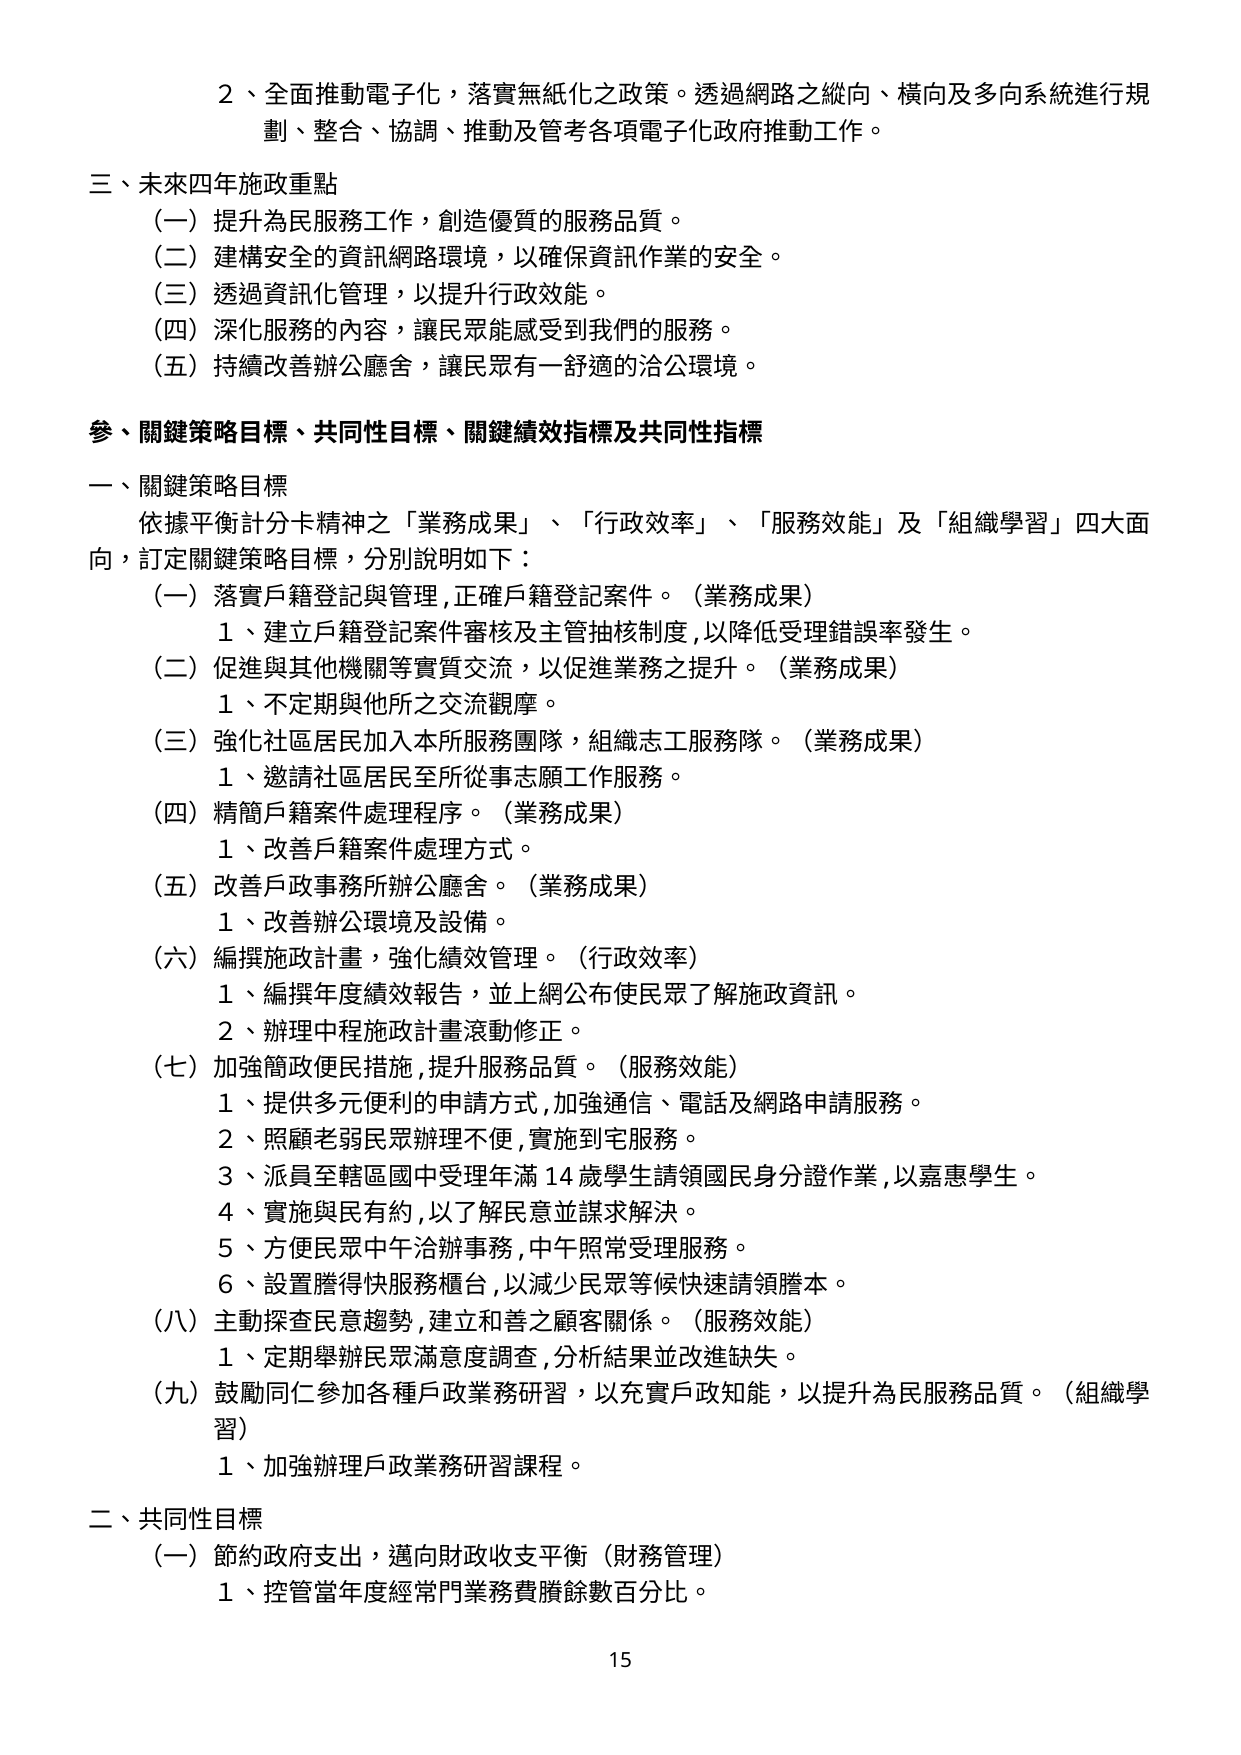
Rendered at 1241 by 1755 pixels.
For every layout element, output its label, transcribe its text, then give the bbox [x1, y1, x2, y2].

text （四）深化服務的內容，讓民眾能感受到我們的服務。 [139, 310, 1152, 347]
text １、邀請社區居民至所從事志願工作服務。 [214, 757, 1152, 794]
text （七）加強簡政便民措施,提升服務品質。（服務效能） [139, 1047, 1152, 1084]
text ２、照顧老弱民眾辦理不便,實施到宅服務。 [214, 1120, 1152, 1156]
text １、控管當年度經常門業務費賸餘數百分比。 [214, 1573, 1152, 1609]
text （一）落實戶籍登記與管理,正確戶籍登記案件。（業務成果） [139, 576, 1152, 612]
text 一、關鍵策略目標 [89, 462, 1152, 504]
text １、建立戶籍登記案件審核及主管抽核制度,以降低受理錯誤率發生。 [214, 612, 1152, 649]
text ４、實施與民有約,以了解民意並謀求解決。 [214, 1192, 1152, 1229]
text （一）節約政府支出，邁向財政收支平衡（財務管理） [139, 1537, 1152, 1573]
text ３、派員至轄區國中受理年滿14歲學生請領國民身分證作業,以嘉惠學生。 [214, 1156, 1152, 1192]
text ５、方便民眾中午洽辦事務,中午照常受理服務。 [214, 1229, 1152, 1265]
text （九）鼓勵同仁參加各種戶政業務研習，以充實戶政知能，以提升為民服務品質。（組織學習） [139, 1374, 1152, 1446]
text ２、辦理中程施政計畫滾動修正。 [214, 1011, 1152, 1047]
text （一）提升為民服務工作，創造優質的服務品質。 [139, 202, 1152, 238]
text １、改善戶籍案件處理方式。 [214, 830, 1152, 866]
text ２、全面推動電子化，落實無紙化之政策。透過網路之縱向、橫向及多向系統進行規劃、整合、協調、推動及管考各項電子化政府推動工作。 [214, 75, 1152, 147]
text 二、共同性目標 [89, 1495, 1152, 1537]
text １、提供多元便利的申請方式,加強通信、電話及網路申請服務。 [214, 1084, 1152, 1120]
text （二）建構安全的資訊網路環境，以確保資訊作業的安全。 [139, 238, 1152, 274]
text （五）持續改善辦公廳舍，讓民眾有一舒適的洽公環境。 [139, 347, 1152, 383]
text （四）精簡戶籍案件處理程序。（業務成果） [139, 794, 1152, 830]
text 三、未來四年施政重點 [89, 160, 1152, 202]
text （五）改善戶政事務所辦公廳舍。（業務成果） [139, 866, 1152, 902]
text １、編撰年度績效報告，並上網公布使民眾了解施政資訊。 [214, 975, 1152, 1011]
text １、定期舉辦民眾滿意度調查,分析結果並改進缺失。 [214, 1337, 1152, 1374]
text （三）強化社區居民加入本所服務團隊，組織志工服務隊。（業務成果） [139, 721, 1152, 757]
text （三）透過資訊化管理，以提升行政效能。 [139, 274, 1152, 310]
text （八）主動探查民意趨勢,建立和善之顧客關係。（服務效能） [139, 1301, 1152, 1337]
text 依據平衡計分卡精神之「業務成果」、「行政效率」、「服務效能」及「組織學習」四大面向，訂定關鍵策略目標，分別說明如下： [89, 504, 1152, 576]
text １、加強辦理戶政業務研習課程。 [214, 1446, 1152, 1482]
text （二）促進與其他機關等實質交流，以促進業務之提升。（業務成果） [139, 649, 1152, 685]
text １、改善辦公環境及設備。 [214, 902, 1152, 939]
text ６、設置謄得快服務櫃台,以減少民眾等候快速請領謄本。 [214, 1265, 1152, 1301]
text （六）編撰施政計畫，強化績效管理。（行政效率） [139, 939, 1152, 975]
text 參、關鍵策略目標、共同性目標、關鍵績效指標及共同性指標 [89, 408, 1152, 449]
text １、不定期與他所之交流觀摩。 [214, 685, 1152, 721]
